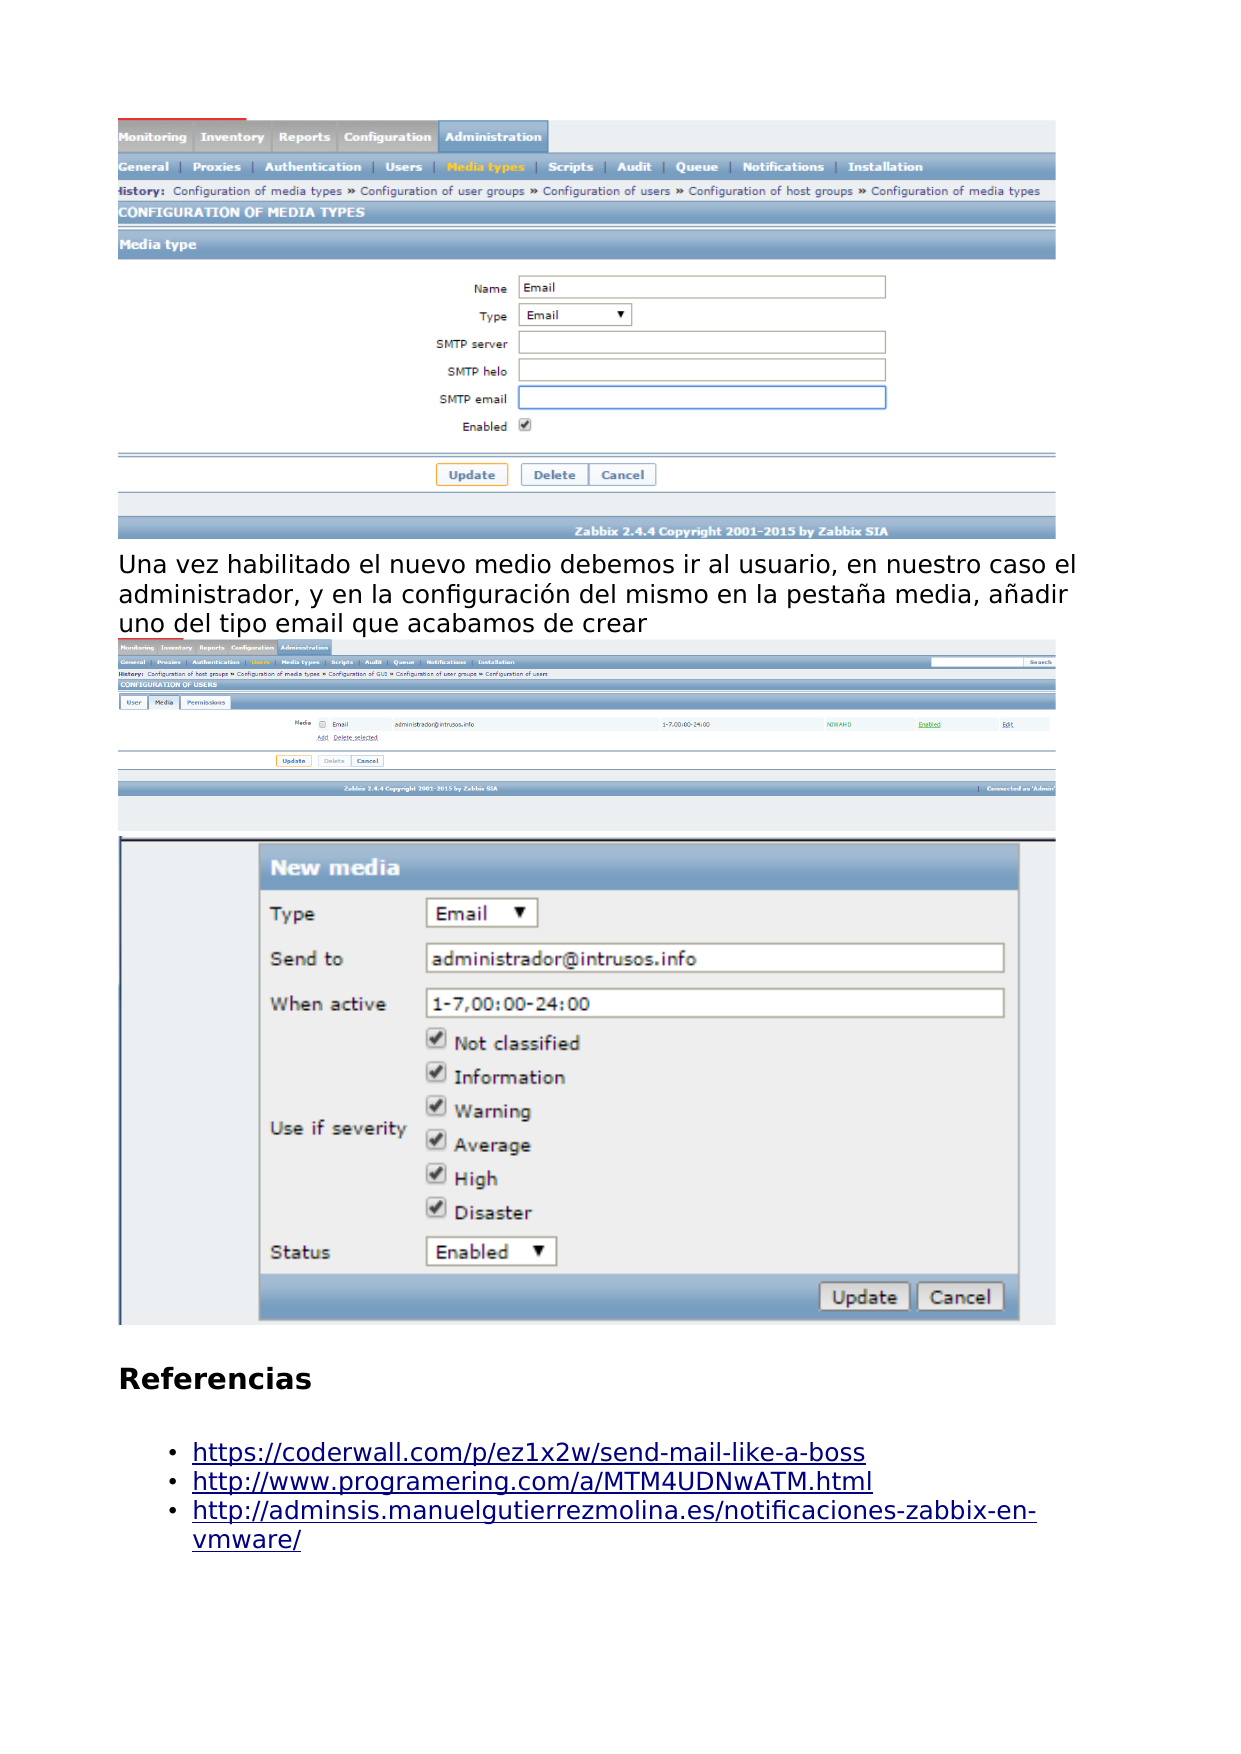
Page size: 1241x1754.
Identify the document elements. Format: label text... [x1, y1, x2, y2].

list https://coderwall.com/p/ez1x2w/send-mail-like-a-boss [177, 1438, 1122, 1467]
picture [118, 638, 1056, 831]
subtitle Referencias [118, 1362, 1122, 1396]
picture [118, 118, 1056, 539]
text [1056, 118, 1122, 538]
list http://www.programering.com/a/MTM4UDNwATM.html [177, 1467, 1122, 1496]
text Una vez habilitado el nuevo medio debemos ir al usuario, en nuestro caso el administrador, y en la configuración del mismo en la pestaña media, añadir uno del tipo email que acabamos de crear [118, 551, 1122, 1325]
list http://adminsis.manuelgutierrezmolina.es/notificaciones-zabbix-en-vmware/ [177, 1496, 1122, 1555]
picture [118, 836, 1056, 1325]
